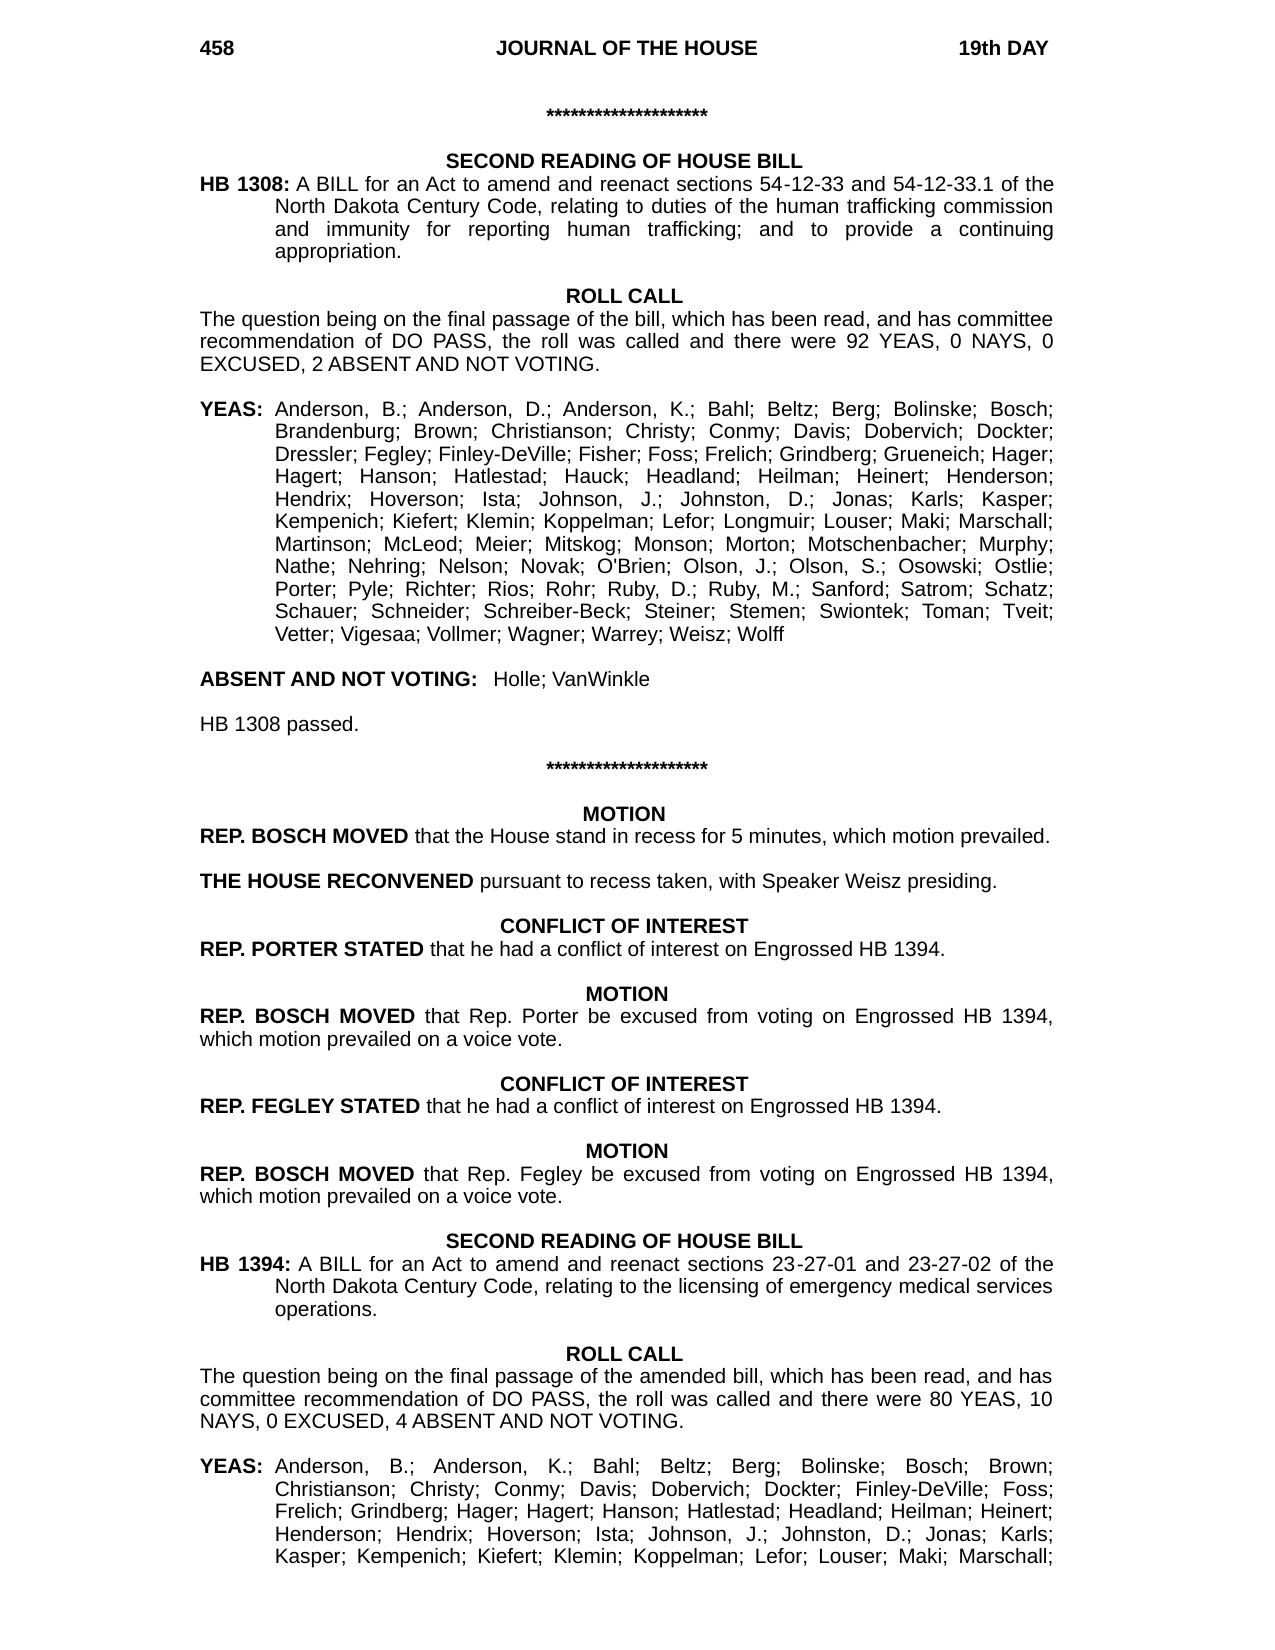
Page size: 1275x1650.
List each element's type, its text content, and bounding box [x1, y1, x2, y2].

text The question being on the final passage of the bill, which has been read, and has committee recommendation of DO PASS, the roll was called and there were 92 YEAS, 0 NAYS, 0 EXCUSED, 2 ABSENT AND NOT VOTING. [199, 308, 1054, 376]
text THE HOUSE RECONVENED pursuant to recess taken, with Speaker Weisz presiding. [199, 871, 1054, 893]
text ******************** [199, 106, 1054, 128]
text ROLL CALL [199, 1343, 1054, 1366]
text CONFLICT OF INTEREST [199, 1073, 1054, 1096]
text REP. BOSCH MOVED that the House stand in recess for 5 minutes, which motion prevailed. [199, 826, 1054, 848]
text HB 1308 passed. [199, 713, 1054, 736]
title HB 1394: A BILL for an Act to amend and reenact sections 23‑27‑01 and 23-27-02 of the North Dakota Century Code, relating to the licensing of emergency medical services operations. [199, 1253, 1054, 1321]
title HB 1308: A BILL for an Act to amend and reenact sections 54‑12‑33 and 54‑12‑33.1 of the North Dakota Century Code, relating to duties of the human trafficking commission and immunity for reporting human trafficking; and to provide a continuing appropriation. [199, 173, 1054, 263]
text The question being on the final passage of the amended bill, which has been read, and has committee recommendation of DO PASS, the roll was called and there were 80 YEAS, 10 NAYS, 0 EXCUSED, 4 ABSENT AND NOT VOTING. [199, 1366, 1054, 1433]
text MOTION [199, 1141, 1054, 1163]
text SECOND READING OF HOUSE BILL [199, 151, 1054, 173]
title YEAS: Anderson, B.; Anderson, D.; Anderson, K.; Bahl; Beltz; Berg; Bolinske; Bosch; Brandenburg; Brown; Christianson; Christy; Conmy; Davis; Dobervich; Dockter; Dressler; Fegley; Finley-DeVille; Fisher; Foss; Frelich; Grindberg; Grueneich; Hager; Hagert; Hanson; Hatlestad; Hauck; Headland; Heilman; Heinert; Henderson; Hendrix; Hoverson; Ista; Johnson, J.; Johnston, D.; Jonas; Karls; Kasper; Kempenich; Kiefert; Klemin; Koppelman; Lefor; Longmuir; Louser; Maki; Marschall; Martinson; McLeod; Meier; Mitskog; Monson; Morton; Motschenbacher; Murphy; Nathe; Nehring; Nelson; Novak; O'Brien; Olson, J.; Olson, S.; Osowski; Ostlie; Porter; Pyle; Richter; Rios; Rohr; Ruby, D.; Ruby, M.; Sanford; Satrom; Schatz; Schauer; Schneider; Schreiber-Beck; Steiner; Stemen; Swiontek; Toman; Tveit; Vetter; Vigesaa; Vollmer; Wagner; Warrey; Weisz; Wolff [199, 398, 1054, 646]
title YEAS: Anderson, B.; Anderson, K.; Bahl; Beltz; Berg; Bolinske; Bosch; Brown; Christianson; Christy; Conmy; Davis; Dobervich; Dockter; Finley-DeVille; Foss; Frelich; Grindberg; Hager; Hagert; Hanson; Hatlestad; Headland; Heilman; Heinert; Henderson; Hendrix; Hoverson; Ista; Johnson, J.; Johnston, D.; Jonas; Karls; Kasper; Kempenich; Kiefert; Klemin; Koppelman; Lefor; Louser; Maki; Marschall; [199, 1456, 1054, 1568]
text CONFLICT OF INTEREST [199, 916, 1054, 938]
text REP. PORTER STATED that he had a conflict of interest on Engrossed HB 1394. [199, 938, 1054, 961]
text ROLL CALL [199, 286, 1054, 308]
text SECOND READING OF HOUSE BILL [199, 1231, 1054, 1253]
text REP. FEGLEY STATED that he had a conflict of interest on Engrossed HB 1394. [199, 1096, 1054, 1118]
text REP. BOSCH MOVED that Rep. Porter be excused from voting on Engrossed HB 1394, which motion prevailed on a voice vote. [199, 1006, 1054, 1051]
text MOTION [199, 983, 1054, 1006]
title ABSENT AND NOT VOTING: Holle; VanWinkle [199, 668, 1054, 691]
subtitle Page 458 [9, 9, 109, 33]
text MOTION [199, 803, 1054, 826]
text ******************** [199, 758, 1054, 781]
text REP. BOSCH MOVED that Rep. Fegley be excused from voting on Engrossed HB 1394, which motion prevailed on a voice vote. [199, 1163, 1054, 1208]
